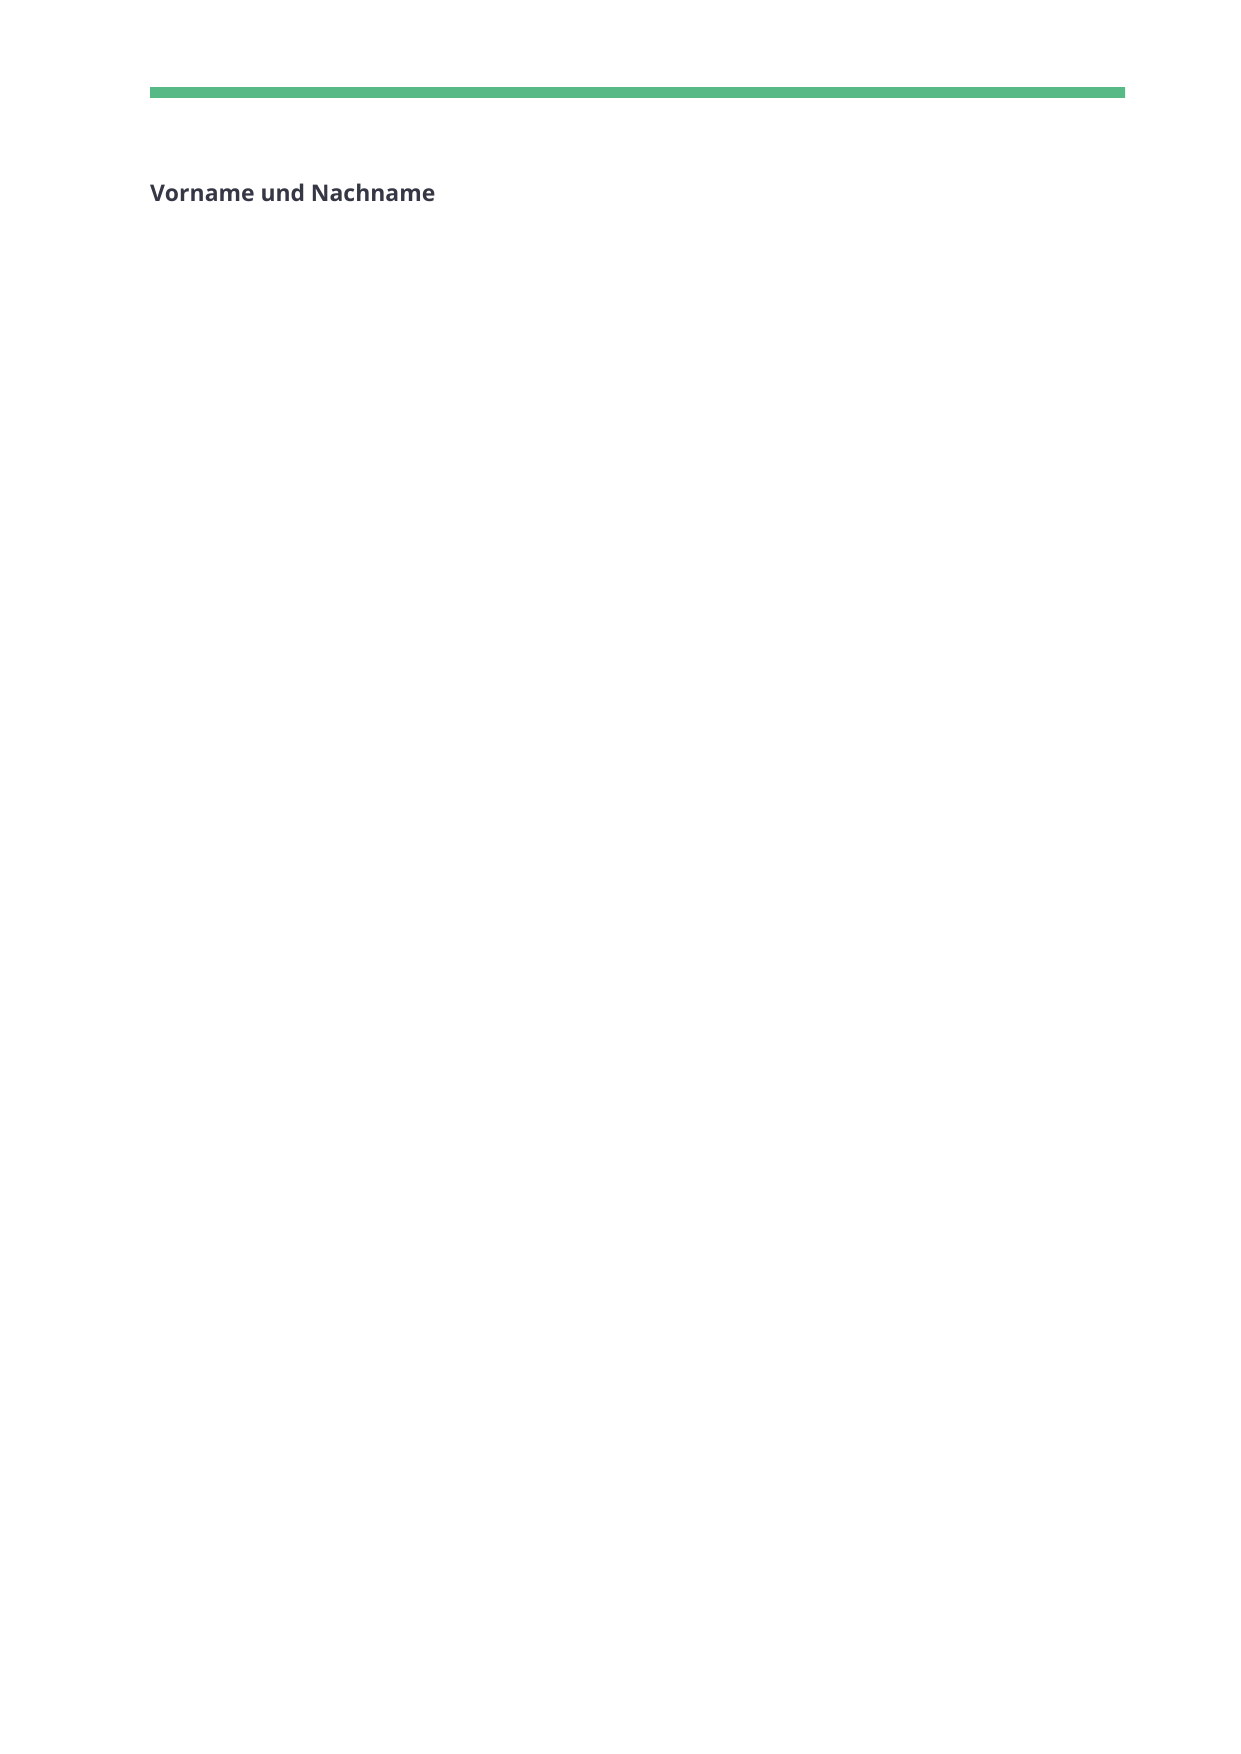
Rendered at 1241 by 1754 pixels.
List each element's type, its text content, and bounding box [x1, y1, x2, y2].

text Vorname und Nachname [150, 177, 1090, 208]
picture [150, 87, 1125, 98]
